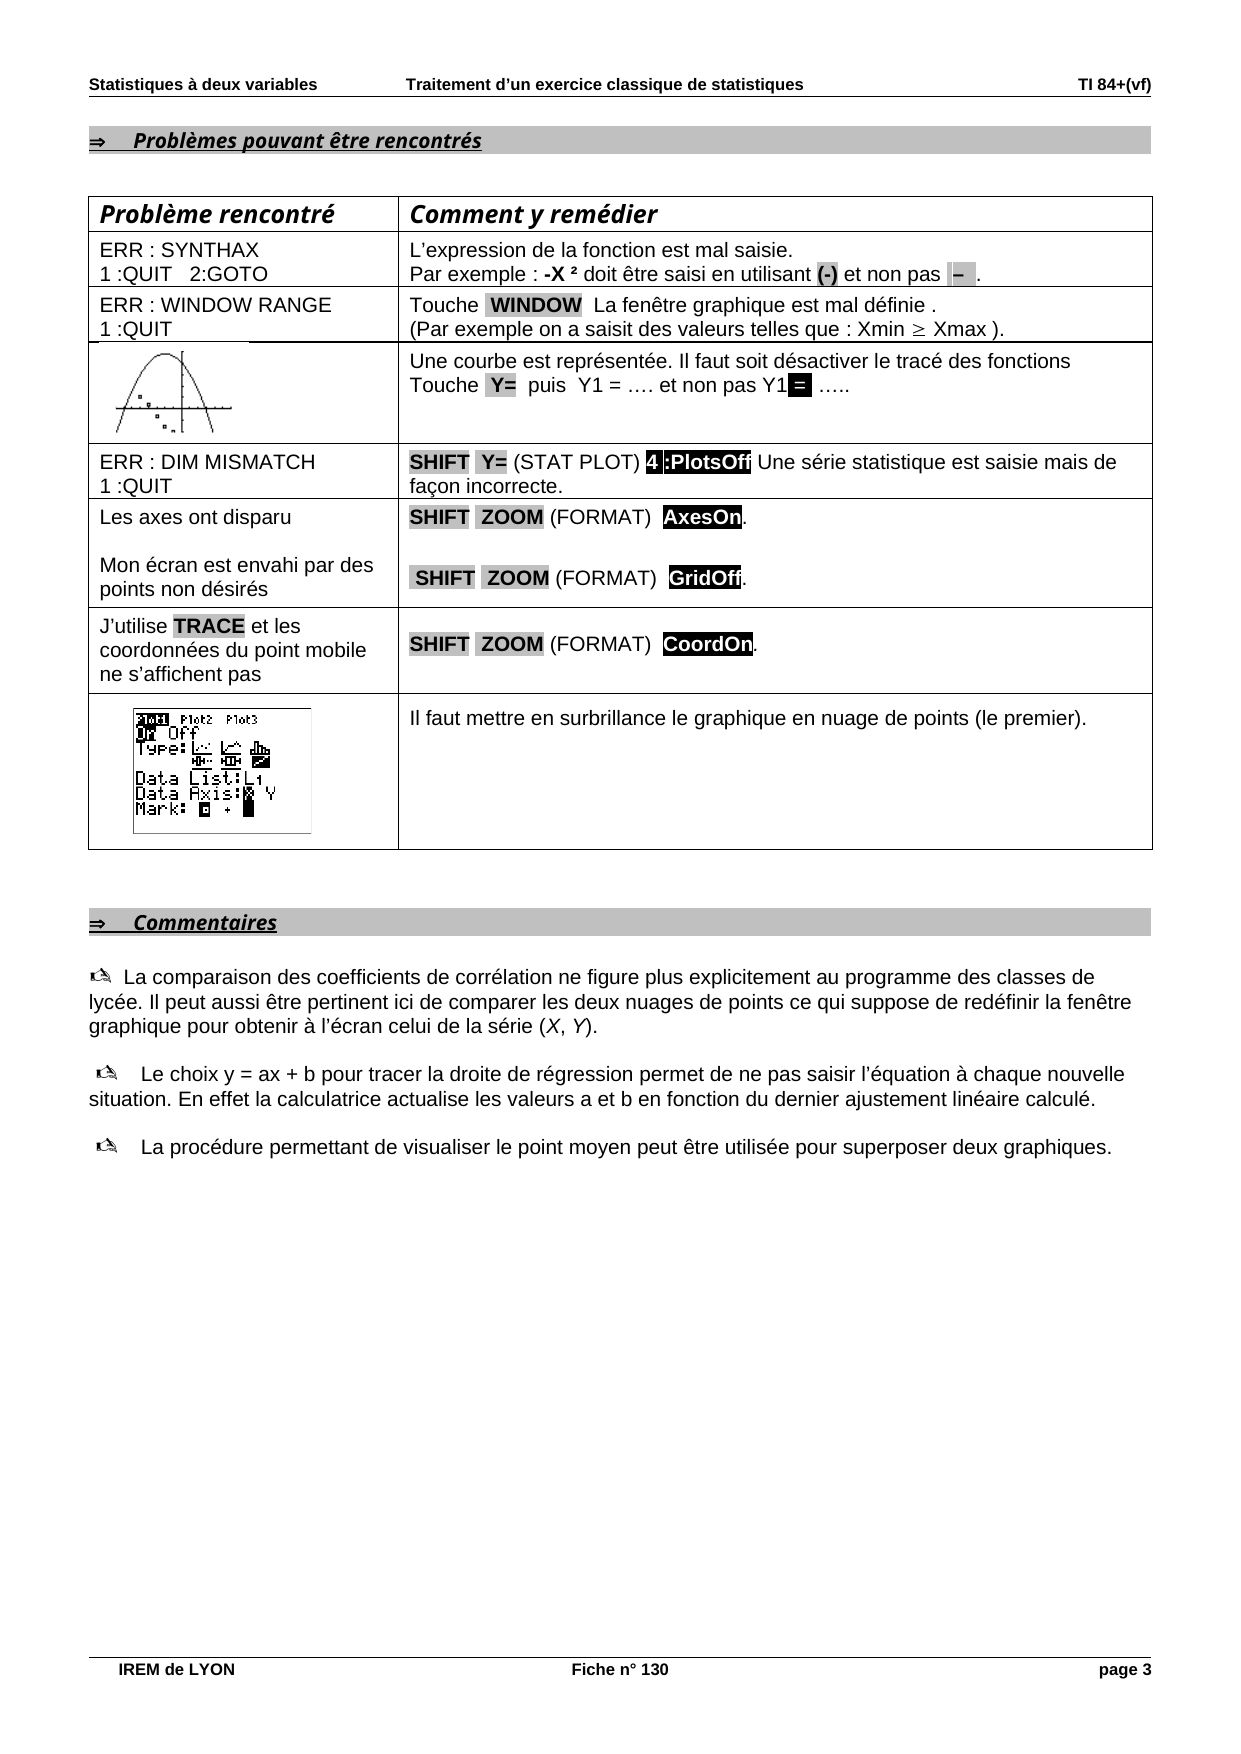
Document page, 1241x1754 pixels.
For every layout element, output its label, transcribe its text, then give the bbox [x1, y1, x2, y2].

table_cell ERR : WINDOW RANGE 1 :QUIT [89, 287, 398, 341]
table_cell Touche WINDOW La fenêtre graphique est mal définie . (Par exemple on a saisit des valeurs telles que : Xmin  Xmax ). [399, 287, 1152, 341]
table_cell SHIFT ZOOM (FORMAT) AxesOn. SHIFT ZOOM (FORMAT) GridOff. [399, 499, 1152, 607]
table_cell [89, 694, 398, 849]
table_cell ERR : SYNTHAX 1 :QUIT 2:GOTO [89, 232, 398, 286]
table_cell Il faut mettre en surbrillance le graphique en nuage de points (le premier). [399, 694, 1152, 849]
table_cell SHIFT Y= (STAT PLOT) 4 :PlotsOff Une série statistique est saisie mais de façon incorrecte. [399, 444, 1152, 498]
table_cell SHIFT ZOOM (FORMAT) CoordOn. [399, 608, 1152, 692]
table_cell L’expression de la fonction est mal saisie. Par exemple : -X ² doit être saisi en utilisant (-) et non pas .– . [399, 232, 1152, 286]
text  La procédure permettant de visualiser le point moyen peut être utilisée pour superposer deux graphiques. [89, 1134, 1151, 1159]
table_cell J’utilise TRACE et les coordonnées du point mobile ne s’affichent pas [89, 608, 398, 692]
text  Commentaires [89, 908, 1151, 936]
table_cell Une courbe est représentée. Il faut soit désactiver le tracé des fonctions Touche Y= puis Y1 = …. et non pas Y1.= ….. [399, 343, 1152, 442]
table_cell ERR : DIM MISMATCH 1 :QUIT [89, 444, 398, 498]
table_cell [89, 343, 398, 442]
table_cell Les axes ont disparu Mon écran est envahi par des points non désirés [89, 499, 398, 607]
table_header Comment y remédier [399, 197, 1152, 231]
table_header Problème rencontré [89, 197, 398, 231]
text  La comparaison des coefficients de corrélation ne figure plus explicitement au programme des classes de lycée. Il peut aussi être pertinent ici de comparer les deux nuages de points ce qui suppose de redéfinir la fenêtre graphique pour obtenir à l’écran celui de la série (X, Y). [89, 965, 1151, 1038]
text  Le choix y = ax + b pour tracer la droite de régression permet de ne pas saisir l’équation à chaque nouvelle situation. En effet la calculatrice actualise les valeurs a et b en fonction du dernier ajustement linéaire calculé. [89, 1062, 1151, 1111]
text  Problèmes pouvant être rencontrés [89, 126, 1151, 154]
picture [115, 351, 233, 434]
